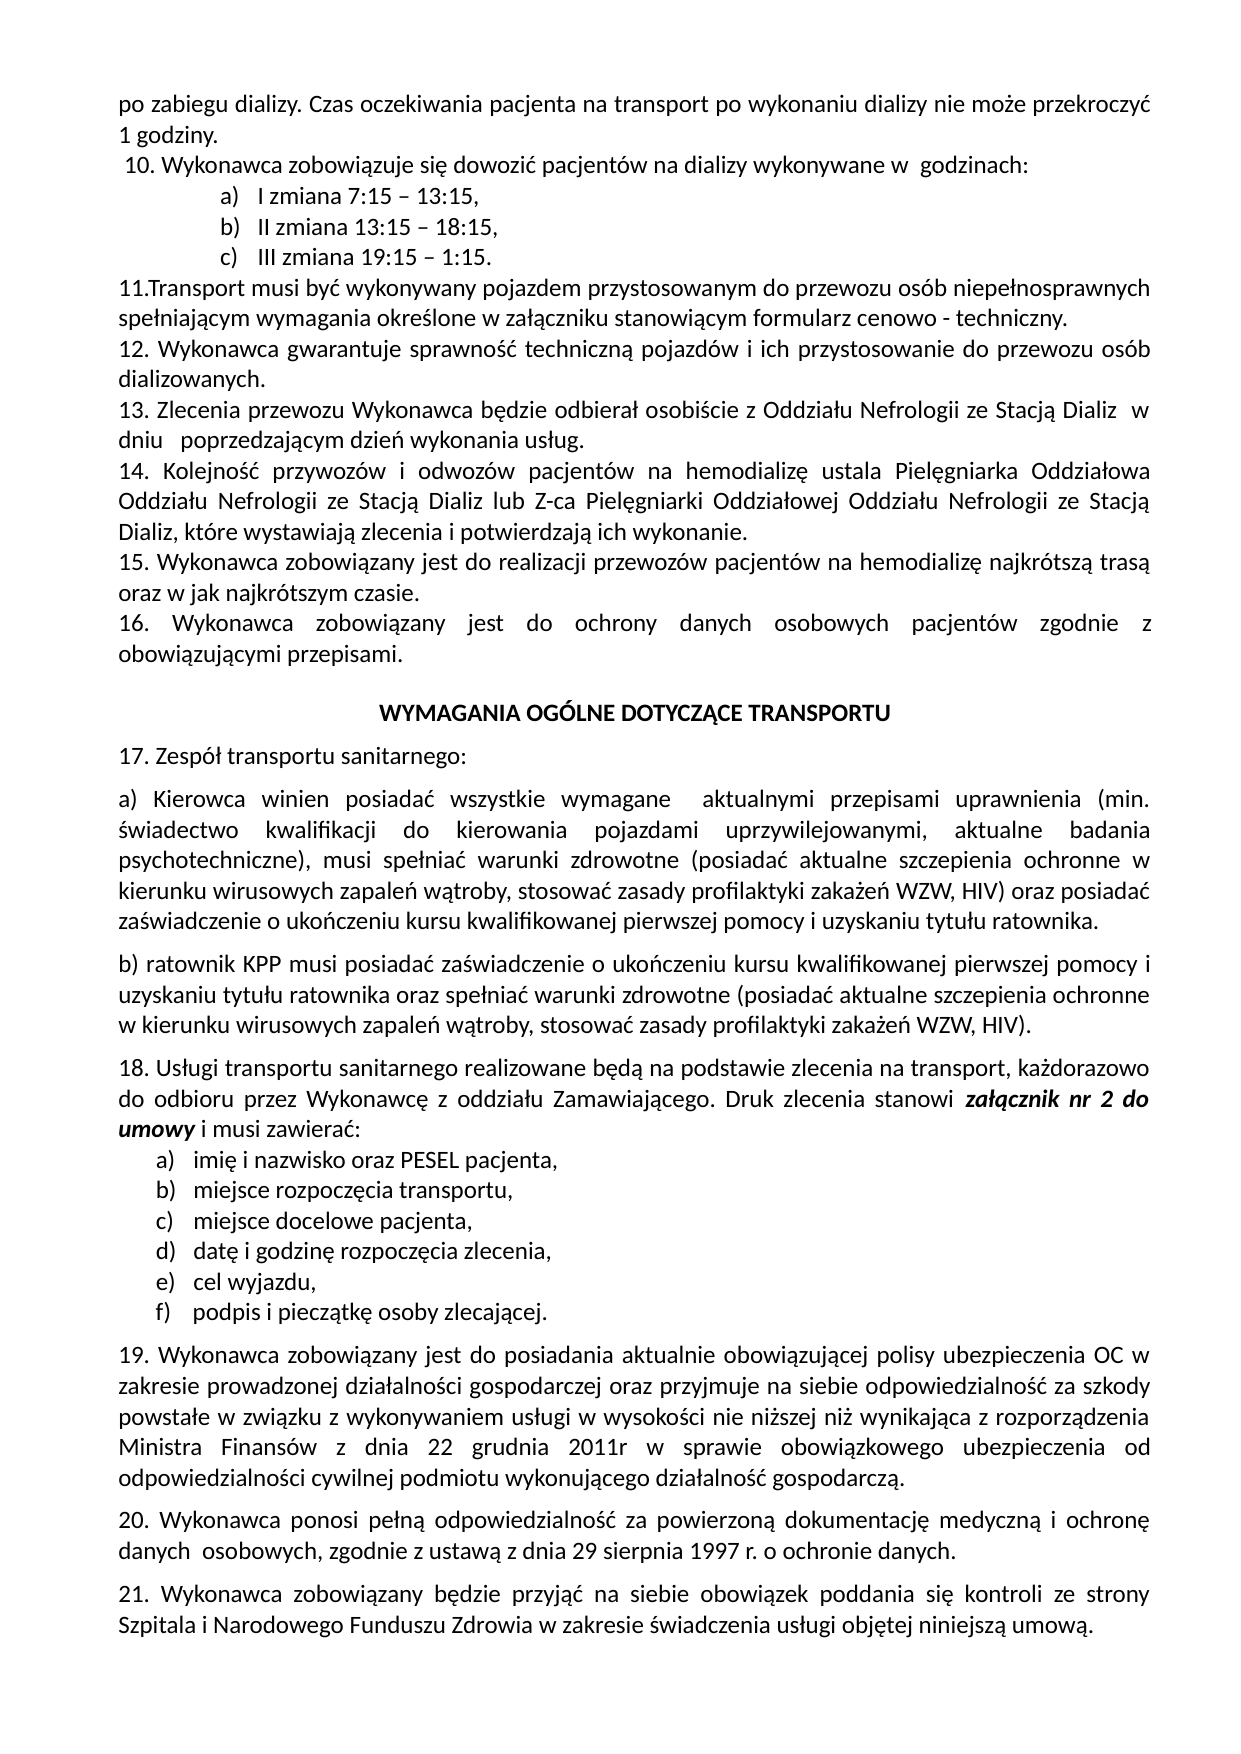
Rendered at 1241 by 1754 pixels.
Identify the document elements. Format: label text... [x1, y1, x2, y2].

list I zmiana 7:15 – 13:15, [220, 180, 1152, 211]
text b) ratownik KPP musi posiadać zaświadczenie o ukończeniu kursu kwalifikowanej pierwszej pomocy i uzyskaniu tytułu ratownika oraz spełniać warunki zdrowotne (posiadać aktualne szczepienia ochronne w kierunku wirusowych zapaleń wątroby, stosować zasady profilaktyki zakażeń WZW, HIV). [118, 948, 1152, 1040]
text 17. Zespół transportu sanitarnego: [118, 740, 1152, 771]
list datę i godzinę rozpoczęcia zlecenia, [156, 1236, 1152, 1266]
text 10. Wykonawca zobowiązuje się dowozić pacjentów na dializy wykonywane w godzinach: [124, 149, 1152, 180]
text 15. Wykonawca zobowiązany jest do realizacji przewozów pacjentów na hemodializę najkrótszą trasą oraz w jak najkrótszym czasie. [118, 546, 1152, 607]
text 16. Wykonawca zobowiązany jest do ochrony danych osobowych pacjentów zgodnie z obowiązującymi przepisami. [118, 607, 1152, 668]
list imię i nazwisko oraz PESEL pacjenta, [156, 1144, 1152, 1174]
text 18. Usługi transportu sanitarnego realizowane będą na podstawie zlecenia na transport, każdorazowo do odbioru przez Wykonawcę z oddziału Zamawiającego. Druk zlecenia stanowi załącznik nr 2 do umowy i musi zawierać: [118, 1052, 1152, 1144]
list II zmiana 13:15 – 18:15, [220, 211, 1152, 241]
text 19. Wykonawca zobowiązany jest do posiadania aktualnie obowiązującej polisy ubezpieczenia OC w zakresie prowadzonej działalności gospodarczej oraz przyjmuje na siebie odpowiedzialność za szkody powstałe w związku z wykonywaniem usługi w wysokości nie niższej niż wynikająca z rozporządzenia Ministra Finansów z dnia 22 grudnia 2011r w sprawie obowiązkowego ubezpieczenia od odpowiedzialności cywilnej podmiotu wykonującego działalność gospodarczą. [118, 1339, 1152, 1492]
text 12. Wykonawca gwarantuje sprawność techniczną pojazdów i ich przystosowanie do przewozu osób dializowanych. [118, 333, 1152, 394]
text po zabiegu dializy. Czas oczekiwania pacjenta na transport po wykonaniu dializy nie może przekroczyć 1 godziny. [118, 88, 1152, 149]
list III zmiana 19:15 – 1:15. [220, 241, 1152, 272]
text 21. Wykonawca zobowiązany będzie przyjąć na siebie obowiązek poddania się kontroli ze strony Szpitala i Narodowego Funduszu Zdrowia w zakresie świadczenia usługi objętej niniejszą umową. [118, 1578, 1152, 1639]
text 13. Zlecenia przewozu Wykonawca będzie odbierał osobiście z Oddziału Nefrologii ze Stacją Dializ w dniu poprzedzającym dzień wykonania usług. [118, 394, 1152, 455]
list cel wyjazdu, [156, 1266, 1152, 1297]
list miejsce docelowe pacjenta, [156, 1205, 1152, 1236]
text a) Kierowca winien posiadać wszystkie wymagane aktualnymi przepisami uprawnienia (min. świadectwo kwalifikacji do kierowania pojazdami uprzywilejowanymi, aktualne badania psychotechniczne), musi spełniać warunki zdrowotne (posiadać aktualne szczepienia ochronne w kierunku wirusowych zapaleń wątroby, stosować zasady profilaktyki zakażeń WZW, HIV) oraz posiadać zaświadczenie o ukończeniu kursu kwalifikowanej pierwszej pomocy i uzyskaniu tytułu ratownika. [118, 783, 1152, 936]
list miejsce rozpoczęcia transportu, [156, 1174, 1152, 1205]
list podpis i pieczątkę osoby zlecającej. [155, 1297, 1152, 1327]
text 14. Kolejność przywozów i odwozów pacjentów na hemodializę ustala Pielęgniarka Oddziałowa Oddziału Nefrologii ze Stacją Dializ lub Z-ca Pielęgniarki Oddziałowej Oddziału Nefrologii ze Stacją Dializ, które wystawiają zlecenia i potwierdzają ich wykonanie. [118, 455, 1152, 546]
text WYMAGANIA OGÓLNE DOTYCZĄCE TRANSPORTU [118, 697, 1152, 728]
text 20. Wykonawca ponosi pełną odpowiedzialność za powierzoną dokumentację medyczną i ochronę danych osobowych, zgodnie z ustawą z dnia 29 sierpnia 1997 r. o ochronie danych. [118, 1505, 1152, 1566]
text 11.Transport musi być wykonywany pojazdem przystosowanym do przewozu osób niepełnosprawnych spełniającym wymagania określone w załączniku stanowiącym formularz cenowo - techniczny. [118, 272, 1152, 333]
